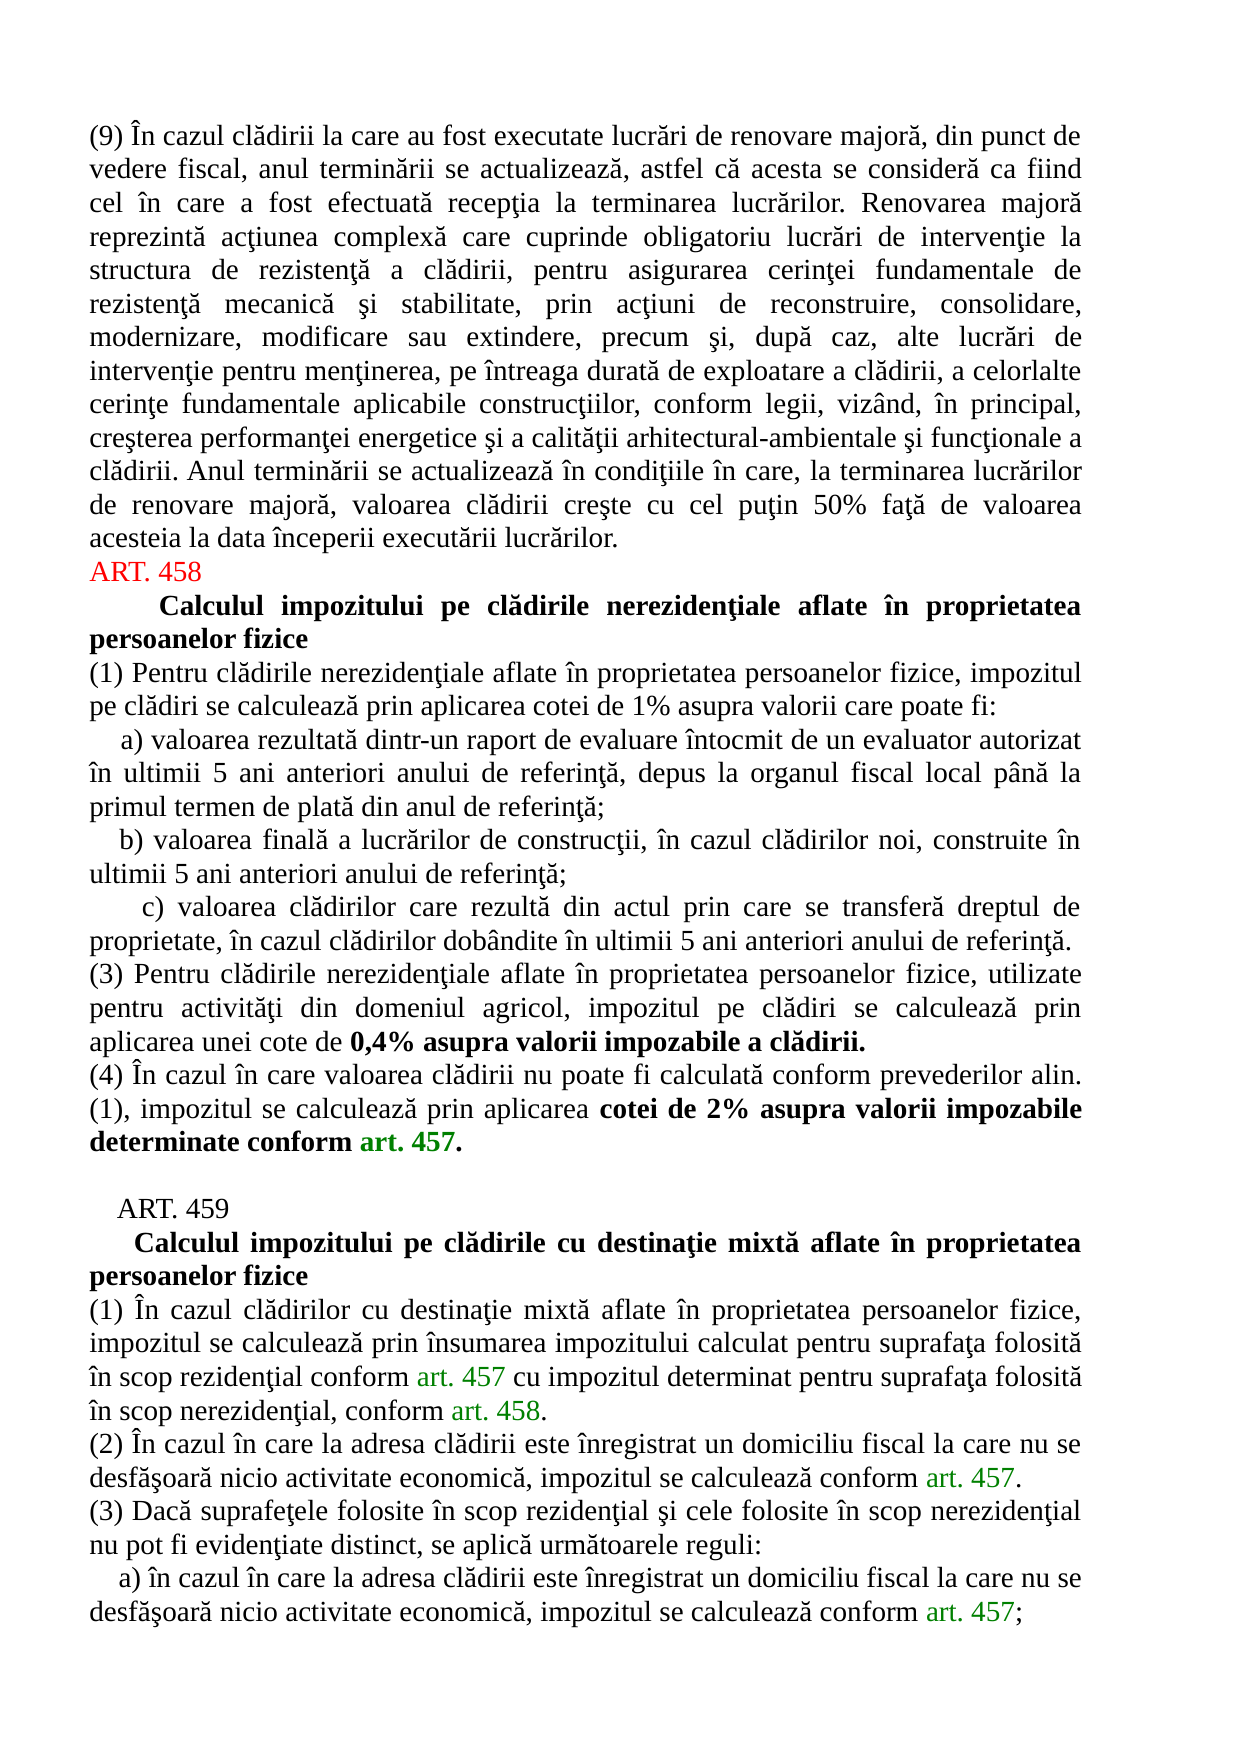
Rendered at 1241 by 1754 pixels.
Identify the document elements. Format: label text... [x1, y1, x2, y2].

text (9) În cazul clădirii la care au fost executate lucrări de renovare majoră, din punct de vedere fiscal, anul terminării se actualizează, astfel că acesta se consideră ca fiind cel în care a fost efectuată recepţia la terminarea lucrărilor. Renovarea majoră reprezintă acţiunea complexă care cuprinde obligatoriu lucrări de intervenţie la structura de rezistenţă a clădirii, pentru asigurarea cerinţei fundamentale de rezistenţă mecanică şi stabilitate, prin acţiuni de reconstruire, consolidare, modernizare, modificare sau extindere, precum şi, după caz, alte lucrări de intervenţie pentru menţinerea, pe întreaga durată de exploatare a clădirii, a celorlalte cerinţe fundamentale aplicabile construcţiilor, conform legii, vizând, în principal, creşterea performanţei energetice şi a calităţii arhitectural-ambientale şi funcţionale a clădirii. Anul terminării se actualizează în condiţiile în care, la terminarea lucrărilor de renovare majoră, valoarea clădirii creşte cu cel puţin 50% faţă de valoarea acesteia la data începerii executării lucrărilor. [89, 118, 1083, 554]
text (3) Pentru clădirile nerezidenţiale aflate în proprietatea persoanelor fizice, utilizate pentru activităţi din domeniul agricol, impozitul pe clădiri se calculează prin aplicarea unei cote de 0,4% asupra valorii impozabile a clădirii. [89, 957, 1083, 1057]
text Calculul impozitului pe clădirile cu destinaţie mixtă aflate în proprietatea persoanelor fizice [89, 1225, 1083, 1292]
text (3) Dacă suprafeţele folosite în scop rezidenţial şi cele folosite în scop nerezidenţial nu pot fi evidenţiate distinct, se aplică următoarele reguli: [89, 1493, 1083, 1560]
text (2) În cazul în care la adresa clădirii este înregistrat un domiciliu fiscal la care nu se desfăşoară nicio activitate economică, impozitul se calculează conform art. 457. [89, 1426, 1083, 1493]
text ART. 458 [89, 554, 1083, 588]
text (1) În cazul clădirilor cu destinaţie mixtă aflate în proprietatea persoanelor fizice, impozitul se calculează prin însumarea impozitului calculat pentru suprafaţa folosită în scop rezidenţial conform art. 457 cu impozitul determinat pentru suprafaţa folosită în scop nerezidenţial, conform art. 458. [89, 1292, 1083, 1426]
text a) valoarea rezultată dintr-un raport de evaluare întocmit de un evaluator autorizat în ultimii 5 ani anteriori anului de referinţă, depus la organul fiscal local până la primul termen de plată din anul de referinţă; [89, 722, 1083, 822]
text a) în cazul în care la adresa clădirii este înregistrat un domiciliu fiscal la care nu se desfăşoară nicio activitate economică, impozitul se calculează conform art. 457; [89, 1560, 1083, 1627]
text c) valoarea clădirilor care rezultă din actul prin care se transferă dreptul de proprietate, în cazul clădirilor dobândite în ultimii 5 ani anteriori anului de referinţă. [89, 889, 1083, 957]
text ART. 459 [89, 1191, 1083, 1225]
text Calculul impozitului pe clădirile nerezidenţiale aflate în proprietatea persoanelor fizice [89, 588, 1083, 655]
text (4) În cazul în care valoarea clădirii nu poate fi calculată conform prevederilor alin. (1), impozitul se calculează prin aplicarea cotei de 2% asupra valorii impozabile determinate conform art. 457. [89, 1057, 1083, 1158]
text (1) Pentru clădirile nerezidenţiale aflate în proprietatea persoanelor fizice, impozitul pe clădiri se calculează prin aplicarea cotei de 1% asupra valorii care poate fi: [89, 655, 1083, 722]
text b) valoarea finală a lucrărilor de construcţii, în cazul clădirilor noi, construite în ultimii 5 ani anteriori anului de referinţă; [89, 822, 1083, 889]
